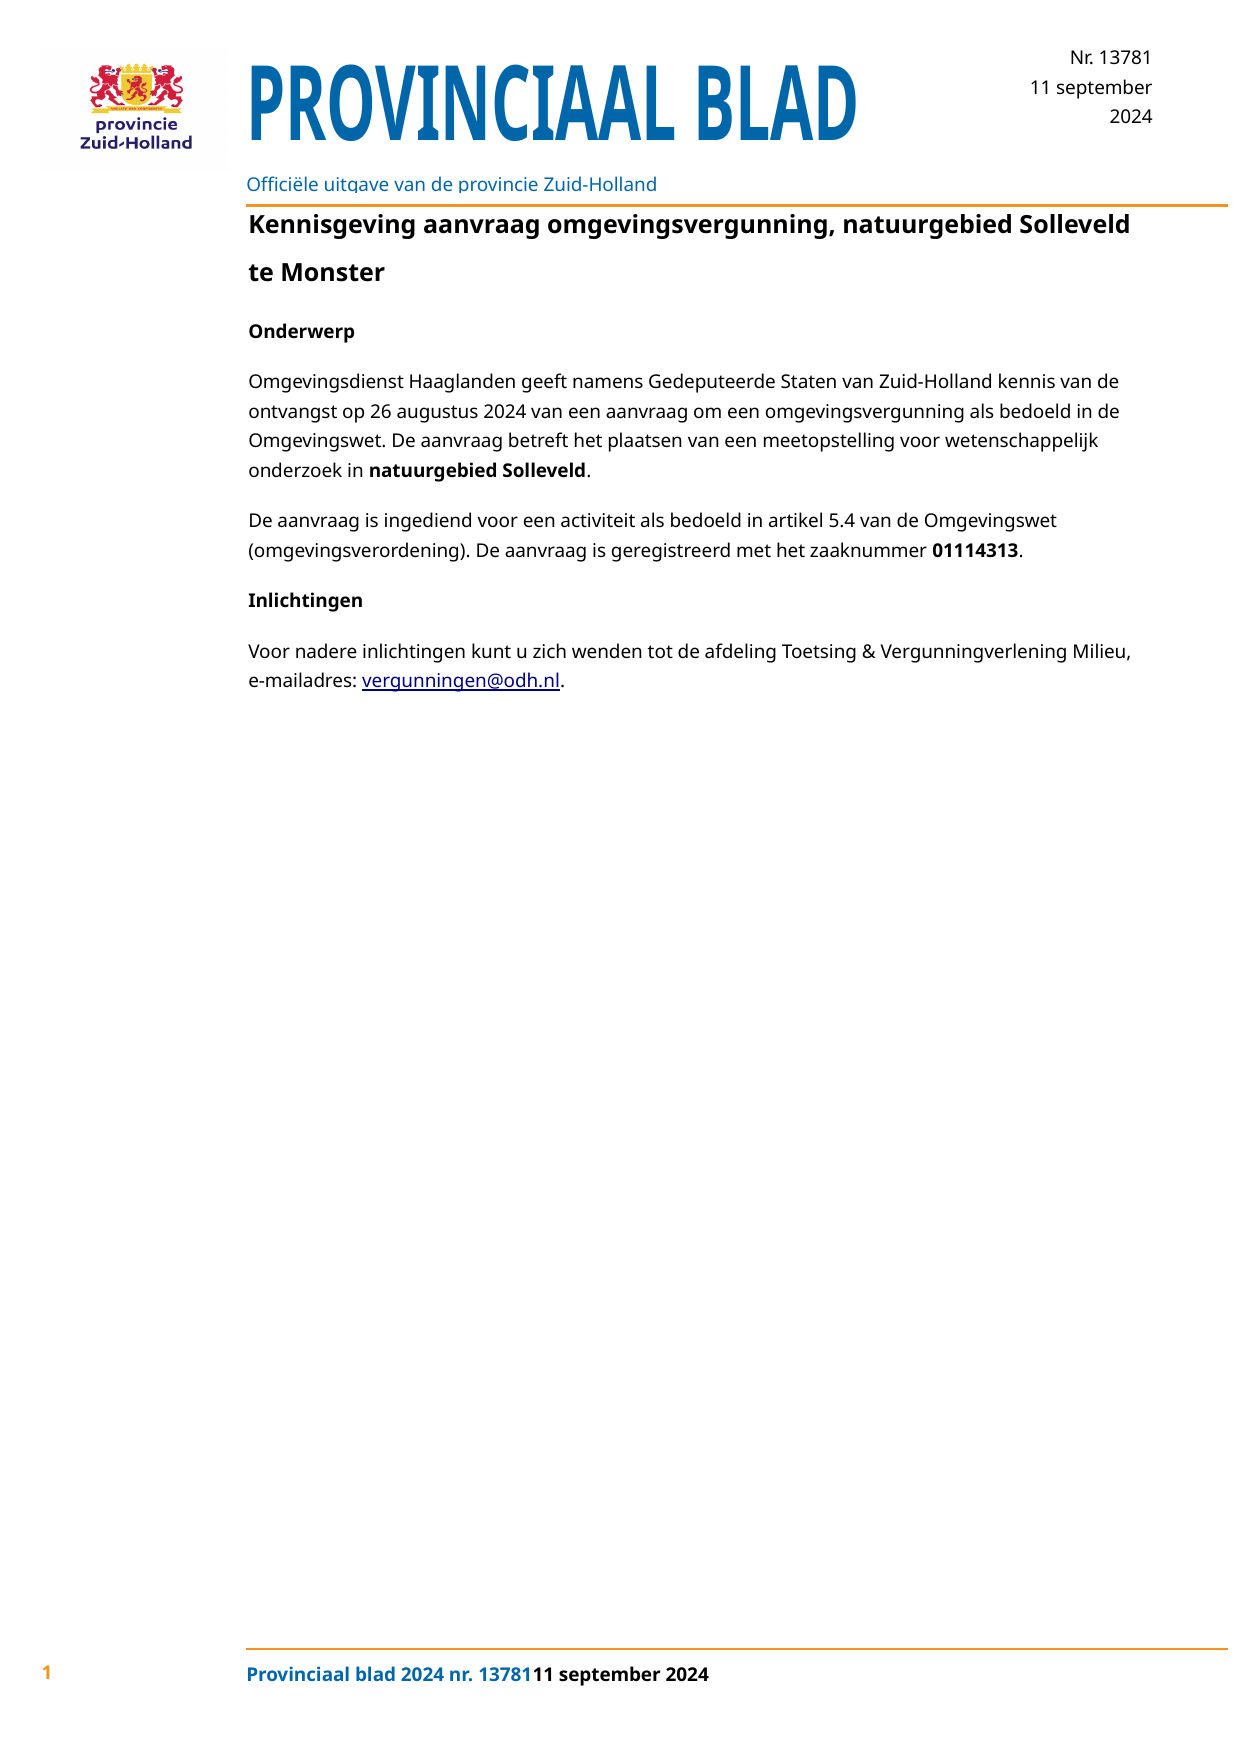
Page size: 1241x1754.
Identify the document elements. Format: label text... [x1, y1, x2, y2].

text Omgevingsdienst Haaglanden geeft namens Gedeputeerde Staten van Zuid-Holland kennis van de ontvangst op 26 augustus 2024 van een aanvraag om een omgevingsvergunning als bedoeld in de Omgevingswet. De aanvraag betreft het plaatsen van een meetopstelling voor wetenschappelijk onderzoek in natuurgebied Solleveld. [248, 368, 1152, 483]
text Voor nadere inlichtingen kunt u zich wenden tot de afdeling Toetsing & Vergunningverlening Milieu, e-mailadres: vergunningen@odh.nl. [248, 638, 1152, 693]
text Inlichtingen [248, 587, 1152, 613]
text Kennisgeving aanvraag omgevingsvergunning, natuurgebied Solleveld te Monster [248, 207, 1152, 288]
text Onderwerp [248, 318, 1152, 344]
text De aanvraag is ingediend voor een activiteit als bedoeld in artikel 5.4 van de Omgevingswet (omgevingsverordening). De aanvraag is geregistreerd met het zaaknummer 01114313. [248, 507, 1152, 563]
picture [41, 47, 231, 172]
